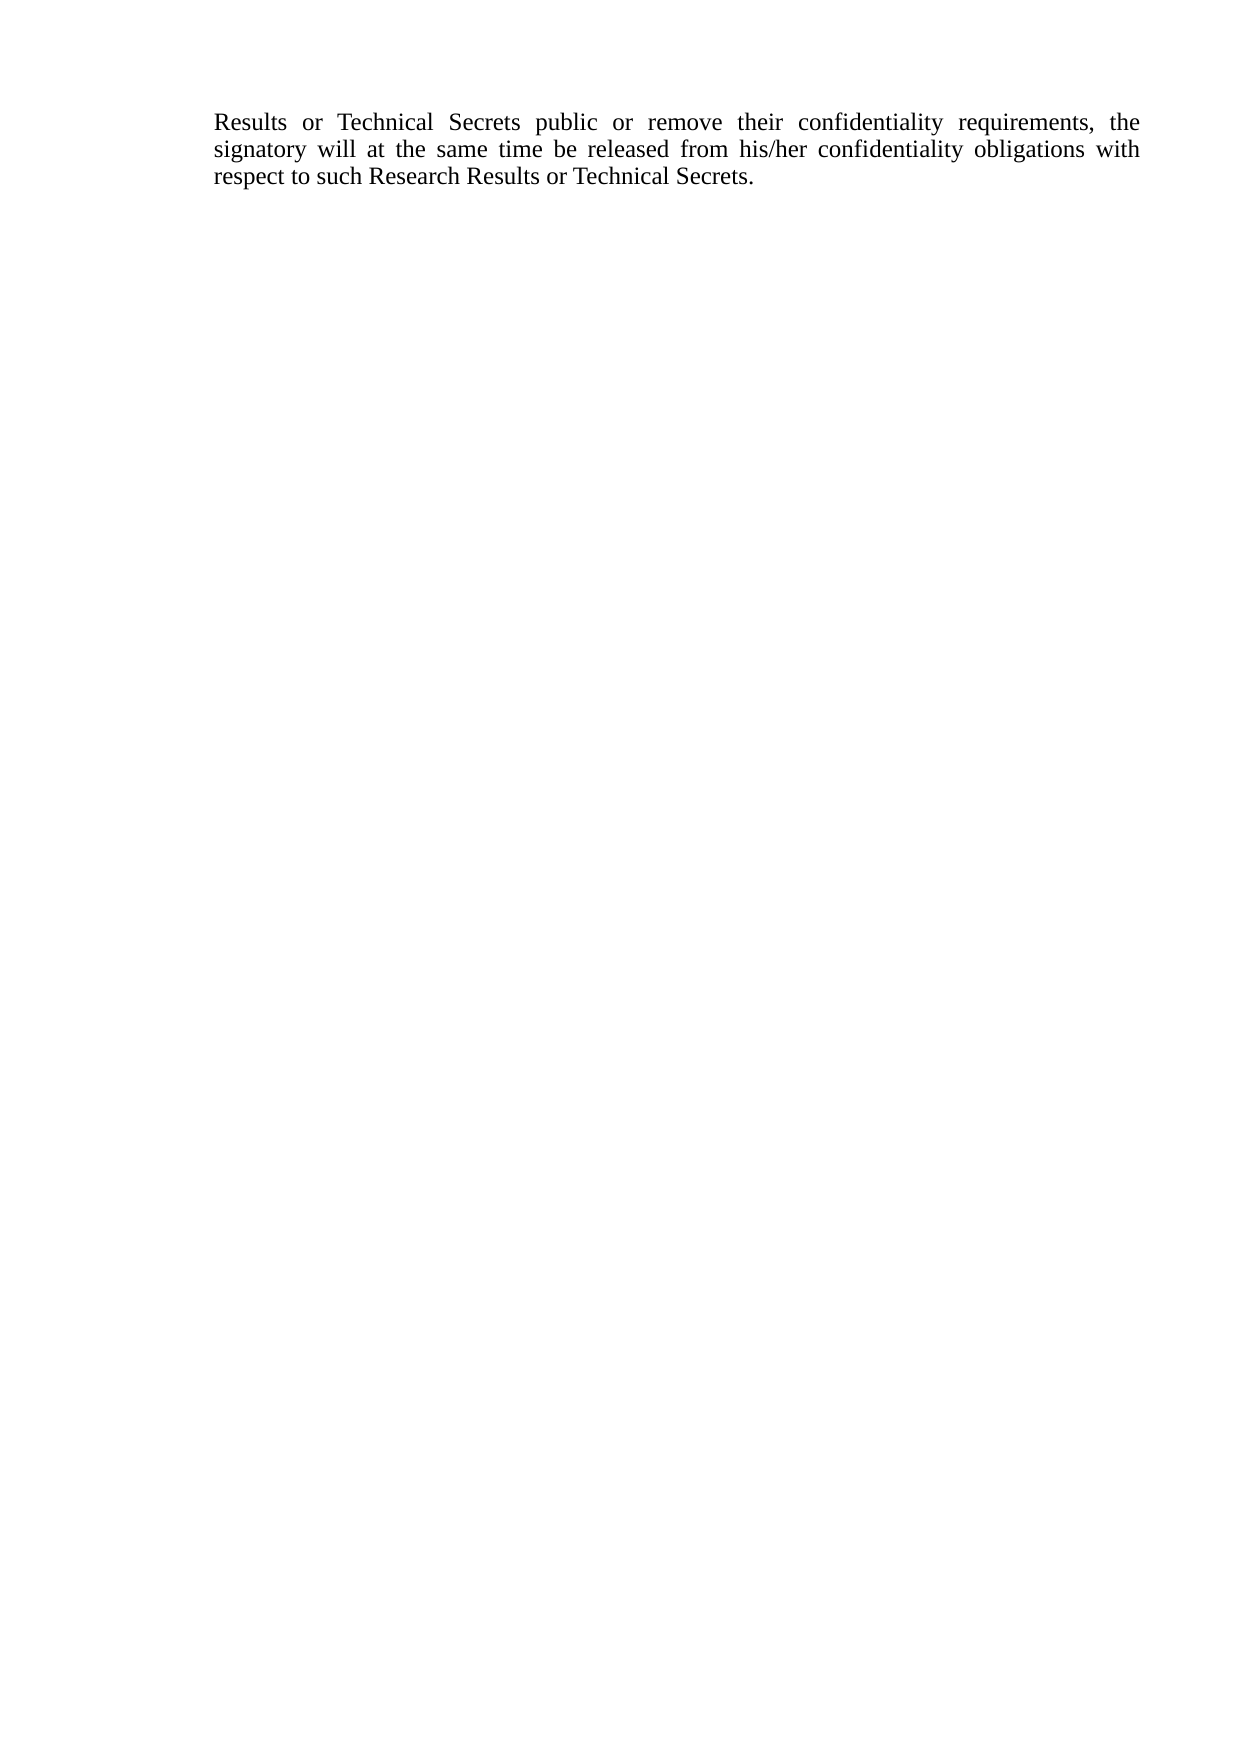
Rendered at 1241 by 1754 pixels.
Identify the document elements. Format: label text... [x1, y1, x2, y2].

text Results or Technical Secrets public or remove their confidentiality requirements, the signatory will at the same time be released from his/her confidentiality obligations with respect to such Research Results or Technical Secrets. [99, 108, 1141, 189]
